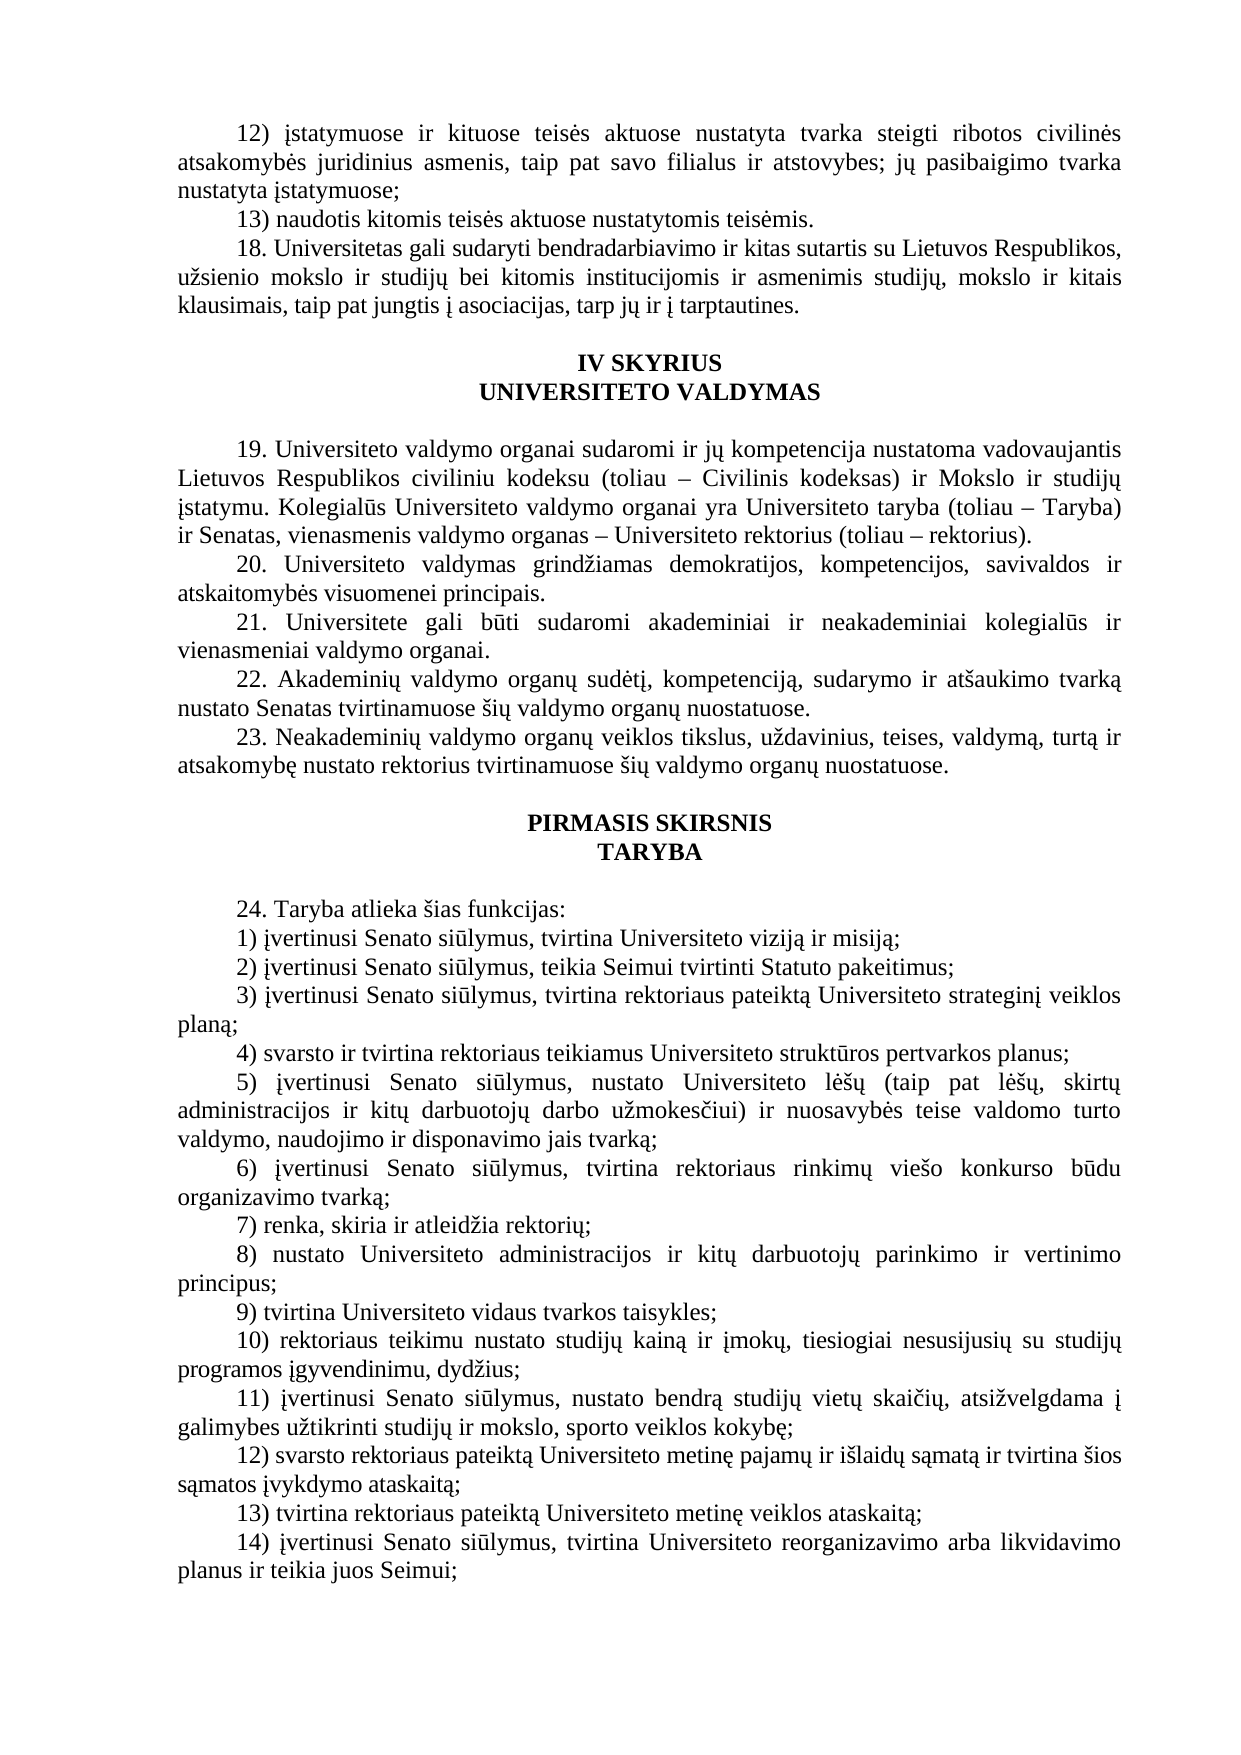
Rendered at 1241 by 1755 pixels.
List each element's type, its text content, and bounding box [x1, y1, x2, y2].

text 4) svarsto ir tvirtina rektoriaus teikiamus Universiteto struktūros pertvarkos planus; [177, 1038, 1122, 1067]
text 13) naudotis kitomis teisės aktuose nustatytomis teisėmis. [177, 204, 1122, 233]
text 14) įvertinusi Senato siūlymus, tvirtina Universiteto reorganizavimo arba likvidavimo planus ir teikia juos Seimui; [177, 1527, 1122, 1584]
text 22. Akademinių valdymo organų sudėtį, kompetenciją, sudarymo ir atšaukimo tvarką nustato Senatas tvirtinamuose šių valdymo organų nuostatuose. [177, 664, 1122, 722]
text UNIVERSITETO VALDYMAS [177, 377, 1122, 406]
text 13) tvirtina rektoriaus pateiktą Universiteto metinę veiklos ataskaitą; [177, 1498, 1122, 1527]
text 5) įvertinusi Senato siūlymus, nustato Universiteto lėšų (taip pat lėšų, skirtų administracijos ir kitų darbuotojų darbo užmokesčiui) ir nuosavybės teise valdomo turto valdymo, naudojimo ir disponavimo jais tvarką; [177, 1067, 1122, 1153]
text 19. Universiteto valdymo organai sudaromi ir jų kompetencija nustatoma vadovaujantis Lietuvos Respublikos civiliniu kodeksu (toliau – Civilinis kodeksas) ir Mokslo ir studijų įstatymu. Kolegialūs Universiteto valdymo organai yra Universiteto taryba (toliau – Taryba) ir Senatas, vienasmenis valdymo organas – Universiteto rektorius (toliau – rektorius). [177, 434, 1122, 549]
text TARYBA [177, 837, 1122, 866]
text 2) įvertinusi Senato siūlymus, teikia Seimui tvirtinti Statuto pakeitimus; [177, 952, 1122, 981]
text 24. Taryba atlieka šias funkcijas: [177, 894, 1122, 923]
text 20. Universiteto valdymas grindžiamas demokratijos, kompetencijos, savivaldos ir atskaitomybės visuomenei principais. [177, 549, 1122, 607]
text 1) įvertinusi Senato siūlymus, tvirtina Universiteto viziją ir misiją; [177, 923, 1122, 952]
text 6) įvertinusi Senato siūlymus, tvirtina rektoriaus rinkimų viešo konkurso būdu organizavimo tvarką; [177, 1153, 1122, 1211]
text 8) nustato Universiteto administracijos ir kitų darbuotojų parinkimo ir vertinimo principus; [177, 1239, 1122, 1297]
text 9) tvirtina Universiteto vidaus tvarkos taisykles; [177, 1297, 1122, 1326]
text PIRMASIS SKIRSNIS [177, 808, 1122, 837]
text 10) rektoriaus teikimu nustato studijų kainą ir įmokų, tiesiogiai nesusijusių su studijų programos įgyvendinimu, dydžius; [177, 1326, 1122, 1383]
text 11) įvertinusi Senato siūlymus, nustato bendrą studijų vietų skaičių, atsižvelgdama į galimybes užtikrinti studijų ir mokslo, sporto veiklos kokybę; [177, 1383, 1122, 1441]
text 7) renka, skiria ir atleidžia rektorių; [177, 1211, 1122, 1239]
text IV SKYRIUS [177, 348, 1122, 377]
text 23. Neakademinių valdymo organų veiklos tikslus, uždavinius, teises, valdymą, turtą ir atsakomybę nustato rektorius tvirtinamuose šių valdymo organų nuostatuose. [177, 722, 1122, 779]
text 3) įvertinusi Senato siūlymus, tvirtina rektoriaus pateiktą Universiteto strateginį veiklos planą; [177, 981, 1122, 1038]
text 12) įstatymuose ir kituose teisės aktuose nustatyta tvarka steigti ribotos civilinės atsakomybės juridinius asmenis, taip pat savo filialus ir atstovybes; jų pasibaigimo tvarka nustatyta įstatymuose; [177, 118, 1122, 204]
text 12) svarsto rektoriaus pateiktą Universiteto metinę pajamų ir išlaidų sąmatą ir tvirtina šios sąmatos įvykdymo ataskaitą; [177, 1441, 1122, 1498]
text 18. Universitetas gali sudaryti bendradarbiavimo ir kitas sutartis su Lietuvos Respublikos, užsienio mokslo ir studijų bei kitomis institucijomis ir asmenimis studijų, mokslo ir kitais klausimais, taip pat jungtis į asociacijas, tarp jų ir į tarptautines. [177, 233, 1122, 319]
text 21. Universitete gali būti sudaromi akademiniai ir neakademiniai kolegialūs ir vienasmeniai valdymo organai. [177, 607, 1122, 664]
